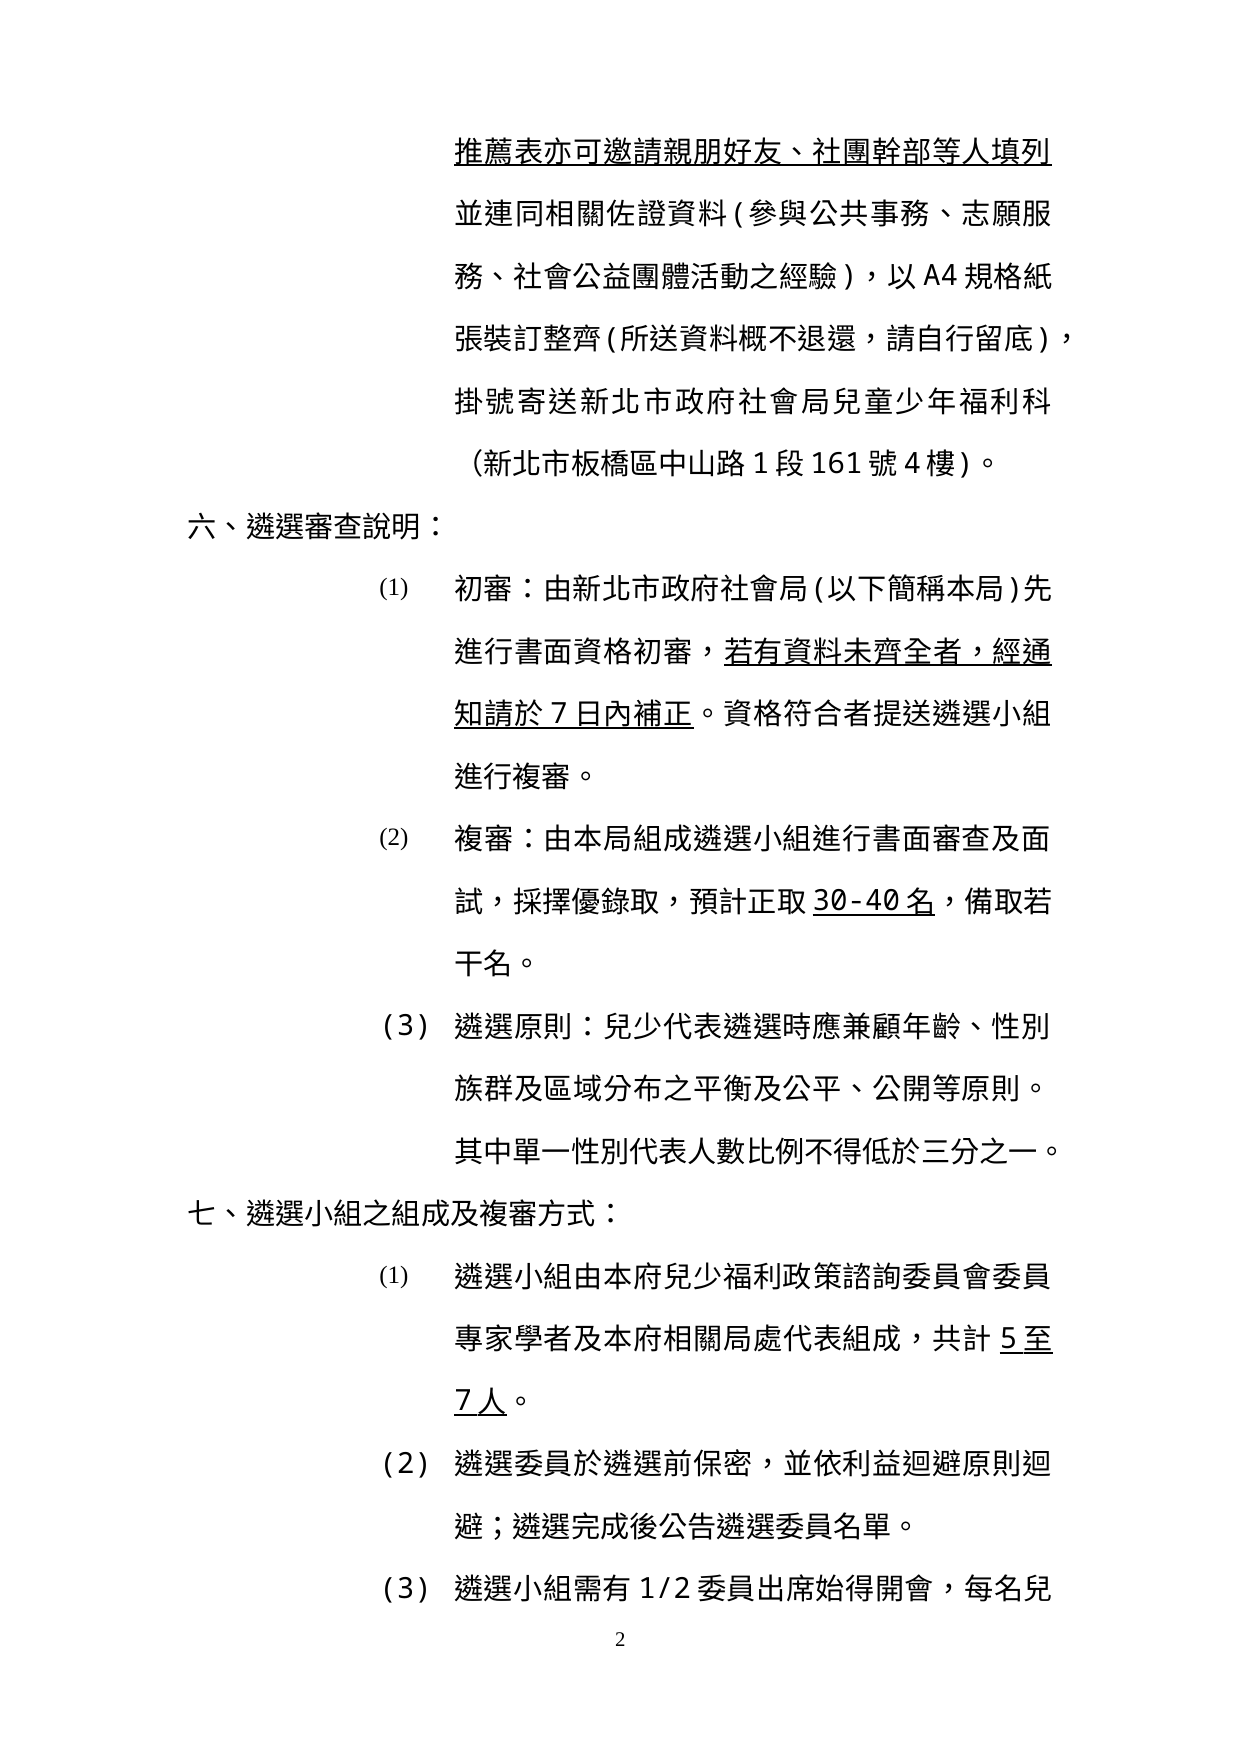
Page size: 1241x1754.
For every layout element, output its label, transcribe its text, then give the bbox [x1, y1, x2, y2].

list 遴選小組需有1/2委員出席始得開會，每名兒 [379, 1545, 1053, 1608]
text 七、遴選小組之組成及複審方式： [187, 1170, 1053, 1233]
list 遴選原則：兒少代表遴選時應兼顧年齡、性別、族群及區域分布之平衡及公平、公開等原則。其中單一性別代表人數比例不得低於三分之一。 [379, 983, 1053, 1170]
list 複審：由本局組成遴選小組進行書面審查及面試，採擇優錄取，預計正取30-40名，備取若干名。 [379, 795, 1053, 983]
list 遴選小組由本府兒少福利政策諮詢委員會委員、專家學者及本府相關局處代表組成，共計5至7人。 [379, 1233, 1053, 1420]
list 相關申請準備資料，請依遴選報名表格式填妥，得以電腦WORD繕打或親自撰寫。項目一「候選人報名表」為必填，項目二「推薦具體說明」為推薦單位填寫，若為自行投遞報名，本推薦表亦可邀請親朋好友、社團幹部等人填列，並連同相關佐證資料(參與公共事務、志願服務、社會公益團體活動之經驗)，以A4規格紙張裝訂整齊(所送資料概不退還，請自行留底)，掛號寄送新北市政府社會局兒童少年福利科（新北市板橋區中山路1段161號4樓)。 [379, 108, 1053, 483]
list 遴選委員於遴選前保密，並依利益迴避原則迴避；遴選完成後公告遴選委員名單。 [379, 1420, 1053, 1545]
list 初審：由新北市政府社會局(以下簡稱本局)先進行書面資格初審，若有資料未齊全者，經通知請於7日內補正。資格符合者提送遴選小組進行複審。 [379, 545, 1053, 795]
text 六、遴選審查說明： [187, 483, 1053, 545]
